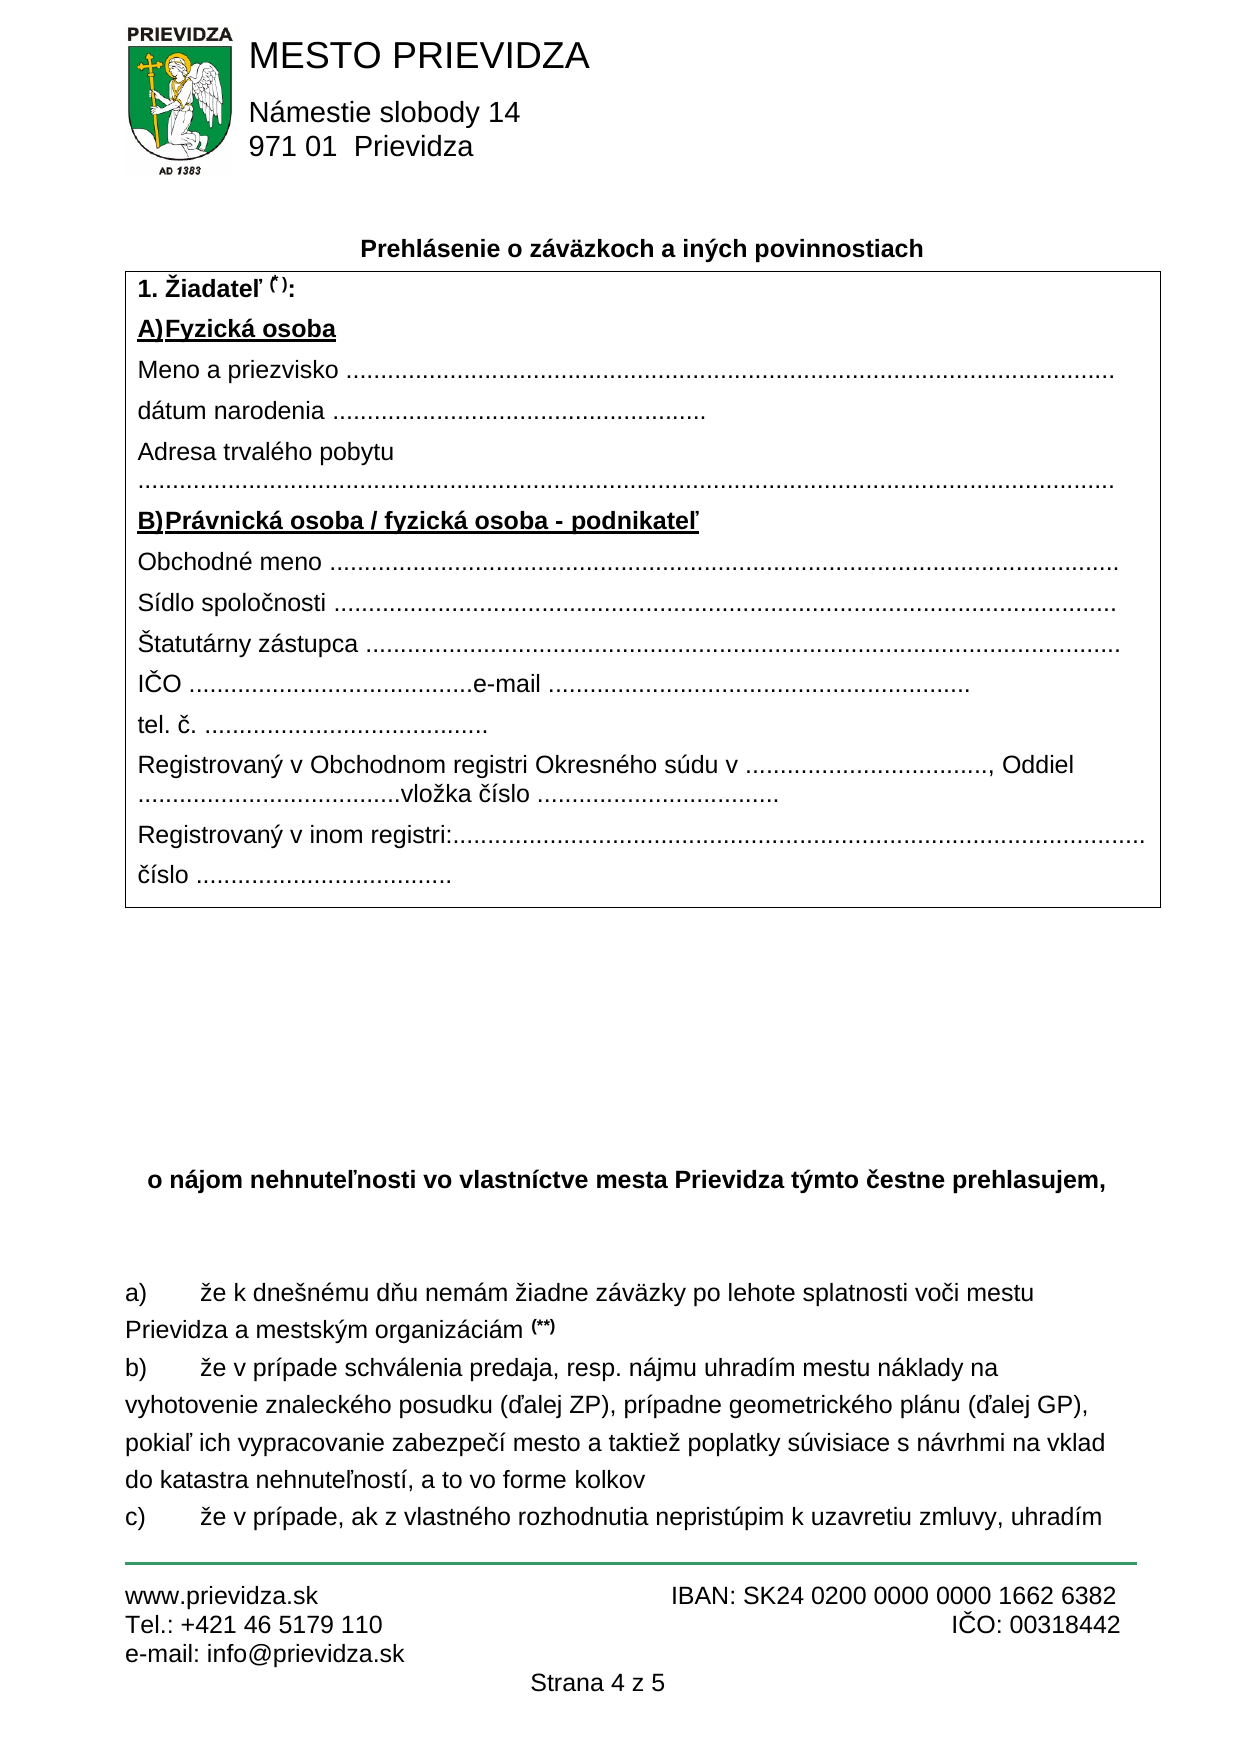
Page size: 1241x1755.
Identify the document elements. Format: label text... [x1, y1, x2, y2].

text Sídlo spoločnosti ................................................................................................................. [137, 588, 1160, 616]
text Registrovaný v Obchodnom registri Okresného súdu v ..................................., Oddiel ......................................vložka číslo ................................... [137, 750, 1160, 808]
text Obchodné meno .................................................................................................................. [137, 547, 1160, 576]
text Štatutárny zástupca ............................................................................................................. [137, 628, 1160, 657]
text tel. č. ......................................... [137, 709, 1160, 738]
text číslo ..................................... [137, 860, 1160, 889]
subtitle o nájom nehnuteľnosti vo vlastníctve mesta Prievidza týmto čestne prehlasujem, [125, 1165, 1129, 1194]
text Meno a priezvisko ............................................................................................................... [137, 355, 1160, 384]
list že k dnešnému dňu nemám žiadne záväzky po lehote splatnosti voči mestu Prievidza a mestským organizáciám (**) [125, 1278, 1129, 1344]
text IČO .........................................e-mail ............................................................. [137, 669, 1160, 698]
list Právnická osoba / fyzická osoba - podnikateľ [137, 506, 1160, 535]
text Adresa trvalého pobytu ............................................................................................................................................. [137, 437, 1160, 494]
text 1. Žiadateľ (⃰ ): [137, 274, 1160, 303]
text Registrovaný v inom registri:.................................................................................................... [137, 820, 1160, 849]
subtitle Prehlásenie o záväzkoch a iných povinnostiach [147, 233, 1137, 262]
list že v prípade schválenia predaja, resp. nájmu uhradím mestu náklady na vyhotovenie znaleckého posudku (ďalej ZP), prípadne geometrického plánu (ďalej GP), pokiaľ ich vypracovanie zabezpečí mesto a taktiež poplatky súvisiace s návrhmi na vklad do katastra nehnuteľností, a to vo forme kolkov [125, 1353, 1129, 1493]
text dátum narodenia ...................................................... [137, 396, 1160, 425]
list že v prípade, ak z vlastného rozhodnutia nepristúpim k uzavretiu zmluvy, uhradím [125, 1502, 1129, 1531]
list Fyzická osoba [137, 314, 1160, 343]
